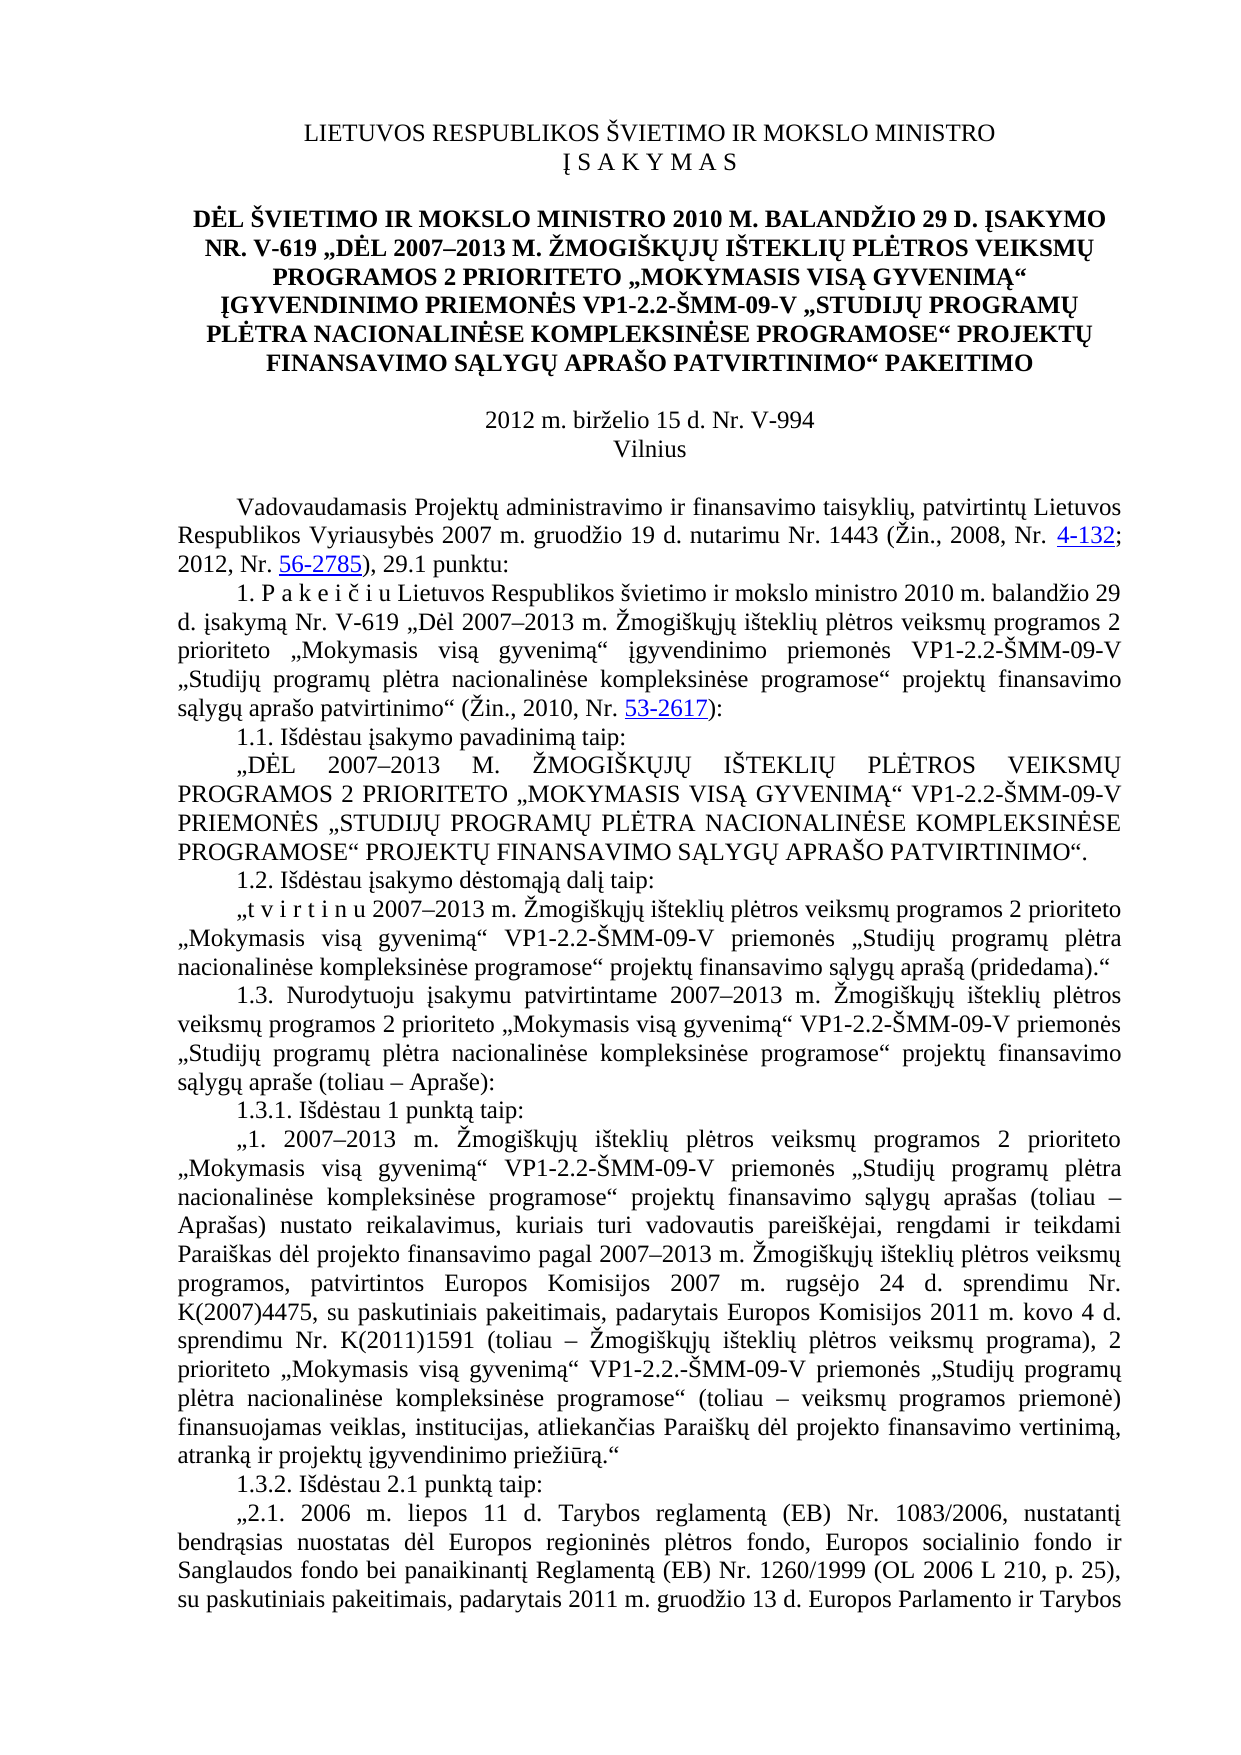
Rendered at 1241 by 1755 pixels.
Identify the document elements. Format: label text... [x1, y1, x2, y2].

text LIETUVOS RESPUBLIKOS ŠVIETIMO IR MOKSLO MINISTRO [177, 118, 1122, 147]
text 1.3.2. Išdėstau 2.1 punktą taip: [177, 1469, 1122, 1498]
text 1.3. Nurodytuoju įsakymu patvirtintame 2007–2013 m. Žmogiškųjų išteklių plėtros veiksmų programos 2 prioriteto „Mokymasis visą gyvenimą“ VP1-2.2-ŠMM-09-V priemonės „Studijų programų plėtra nacionalinėse kompleksinėse programose“ projektų finansavimo sąlygų apraše (toliau – Apraše): [177, 981, 1122, 1096]
text „t v i r t i n u 2007–2013 m. Žmogiškųjų išteklių plėtros veiksmų programos 2 prioriteto „Mokymasis visą gyvenimą“ VP1-2.2-ŠMM-09-V priemonės „Studijų programų plėtra nacionalinėse kompleksinėse programose“ projektų finansavimo sąlygų aprašą (pridedama).“ [177, 894, 1122, 981]
text Vadovaudamasis Projektų administravimo ir finansavimo taisyklių, patvirtintų Lietuvos Respublikos Vyriausybės 2007 m. gruodžio 19 d. nutarimu Nr. 1443 (Žin., 2008, Nr. 4-132; 2012, Nr. 56-2785), 29.1 punktu: [177, 492, 1122, 578]
text 1.1. Išdėstau įsakymo pavadinimą taip: [177, 722, 1122, 751]
text 1.3.1. Išdėstau 1 punktą taip: [177, 1096, 1122, 1124]
text „1. 2007–2013 m. Žmogiškųjų išteklių plėtros veiksmų programos 2 prioriteto „Mokymasis visą gyvenimą“ VP1-2.2-ŠMM-09-V priemonės „Studijų programų plėtra nacionalinėse kompleksinėse programose“ projektų finansavimo sąlygų aprašas (toliau – Aprašas) nustato reikalavimus, kuriais turi vadovautis pareiškėjai, rengdami ir teikdami Paraiškas dėl projekto finansavimo pagal 2007–2013 m. Žmogiškųjų išteklių plėtros veiksmų programos, patvirtintos Europos Komisijos 2007 m. rugsėjo 24 d. sprendimu Nr. K(2007)4475, su paskutiniais pakeitimais, padarytais Europos Komisijos 2011 m. kovo 4 d. sprendimu Nr. K(2011)1591 (toliau – Žmogiškųjų išteklių plėtros veiksmų programa), 2 prioriteto „Mokymasis visą gyvenimą“ VP1-2.2.-ŠMM-09-V priemonės „Studijų programų plėtra nacionalinėse kompleksinėse programose“ (toliau – veiksmų programos priemonė) finansuojamas veiklas, institucijas, atliekančias Paraiškų dėl projekto finansavimo vertinimą, atranką ir projektų įgyvendinimo priežiūrą.“ [177, 1124, 1122, 1469]
text 1.2. Išdėstau įsakymo dėstomąją dalį taip: [177, 866, 1122, 894]
text „2.1. 2006 m. liepos 11 d. Tarybos reglamentą (EB) Nr. 1083/2006, nustatantį bendrąsias nuostatas dėl Europos regioninės plėtros fondo, Europos socialinio fondo ir Sanglaudos fondo bei panaikinantį Reglamentą (EB) Nr. 1260/1999 (OL 2006 L 210, p. 25), su paskutiniais pakeitimais, padarytais 2011 m. gruodžio 13 d. Europos Parlamento ir Tarybos [177, 1498, 1122, 1613]
text „DĖL 2007–2013 M. ŽMOGIŠKŲJŲ IŠTEKLIŲ PLĖTROS VEIKSMŲ PROGRAMOS 2 PRIORITETO „MOKYMASIS VISĄ GYVENIMĄ“ VP1-2.2-ŠMM-09-V PRIEMONĖS „STUDIJŲ PROGRAMŲ PLĖTRA NACIONALINĖSE KOMPLEKSINĖSE PROGRAMOSE“ PROJEKTŲ FINANSAVIMO SĄLYGŲ APRAŠO PATVIRTINIMO“. [177, 751, 1122, 866]
text 2012 m. birželio 15 d. Nr. V-994 [177, 406, 1122, 434]
text Į S A K Y M A S [177, 147, 1122, 176]
text Vilnius [177, 434, 1122, 463]
text DĖL ŠVIETIMO IR MOKSLO MINISTRO 2010 m. BALANDŽIO 29 d. ĮSAKYMO Nr. V-619 „DĖL 2007–2013 m. ŽMOGIŠKŲJŲ IŠTEKLIŲ PLĖTROS VEIKSMŲ PROGRAMOS 2 PRIORITETO „MOKYMASIS VISĄ GYVENIMĄ“ ĮGYVENDINIMO PRIEMONĖS vP1-2.2-ŠMM-09-V „STUDIJŲ PROGRAMŲ PLĖTRA NACIONALINĖSE KOMPLEKSINĖSE PROGRAMOSE“ PROJEKTŲ FINANSAVIMO SĄLYGŲ APRAŠO PATVIRTINIMO“ PAKEITIMO [177, 204, 1122, 377]
text 1. P a k e i č i u Lietuvos Respublikos švietimo ir mokslo ministro 2010 m. balandžio 29 d. įsakymą Nr. V-619 „Dėl 2007–2013 m. Žmogiškųjų išteklių plėtros veiksmų programos 2 prioriteto „Mokymasis visą gyvenimą“ įgyvendinimo priemonės VP1-2.2-ŠMM-09-V „Studijų programų plėtra nacionalinėse kompleksinėse programose“ projektų finansavimo sąlygų aprašo patvirtinimo“ (Žin., 2010, Nr. 53-2617): [177, 578, 1122, 722]
